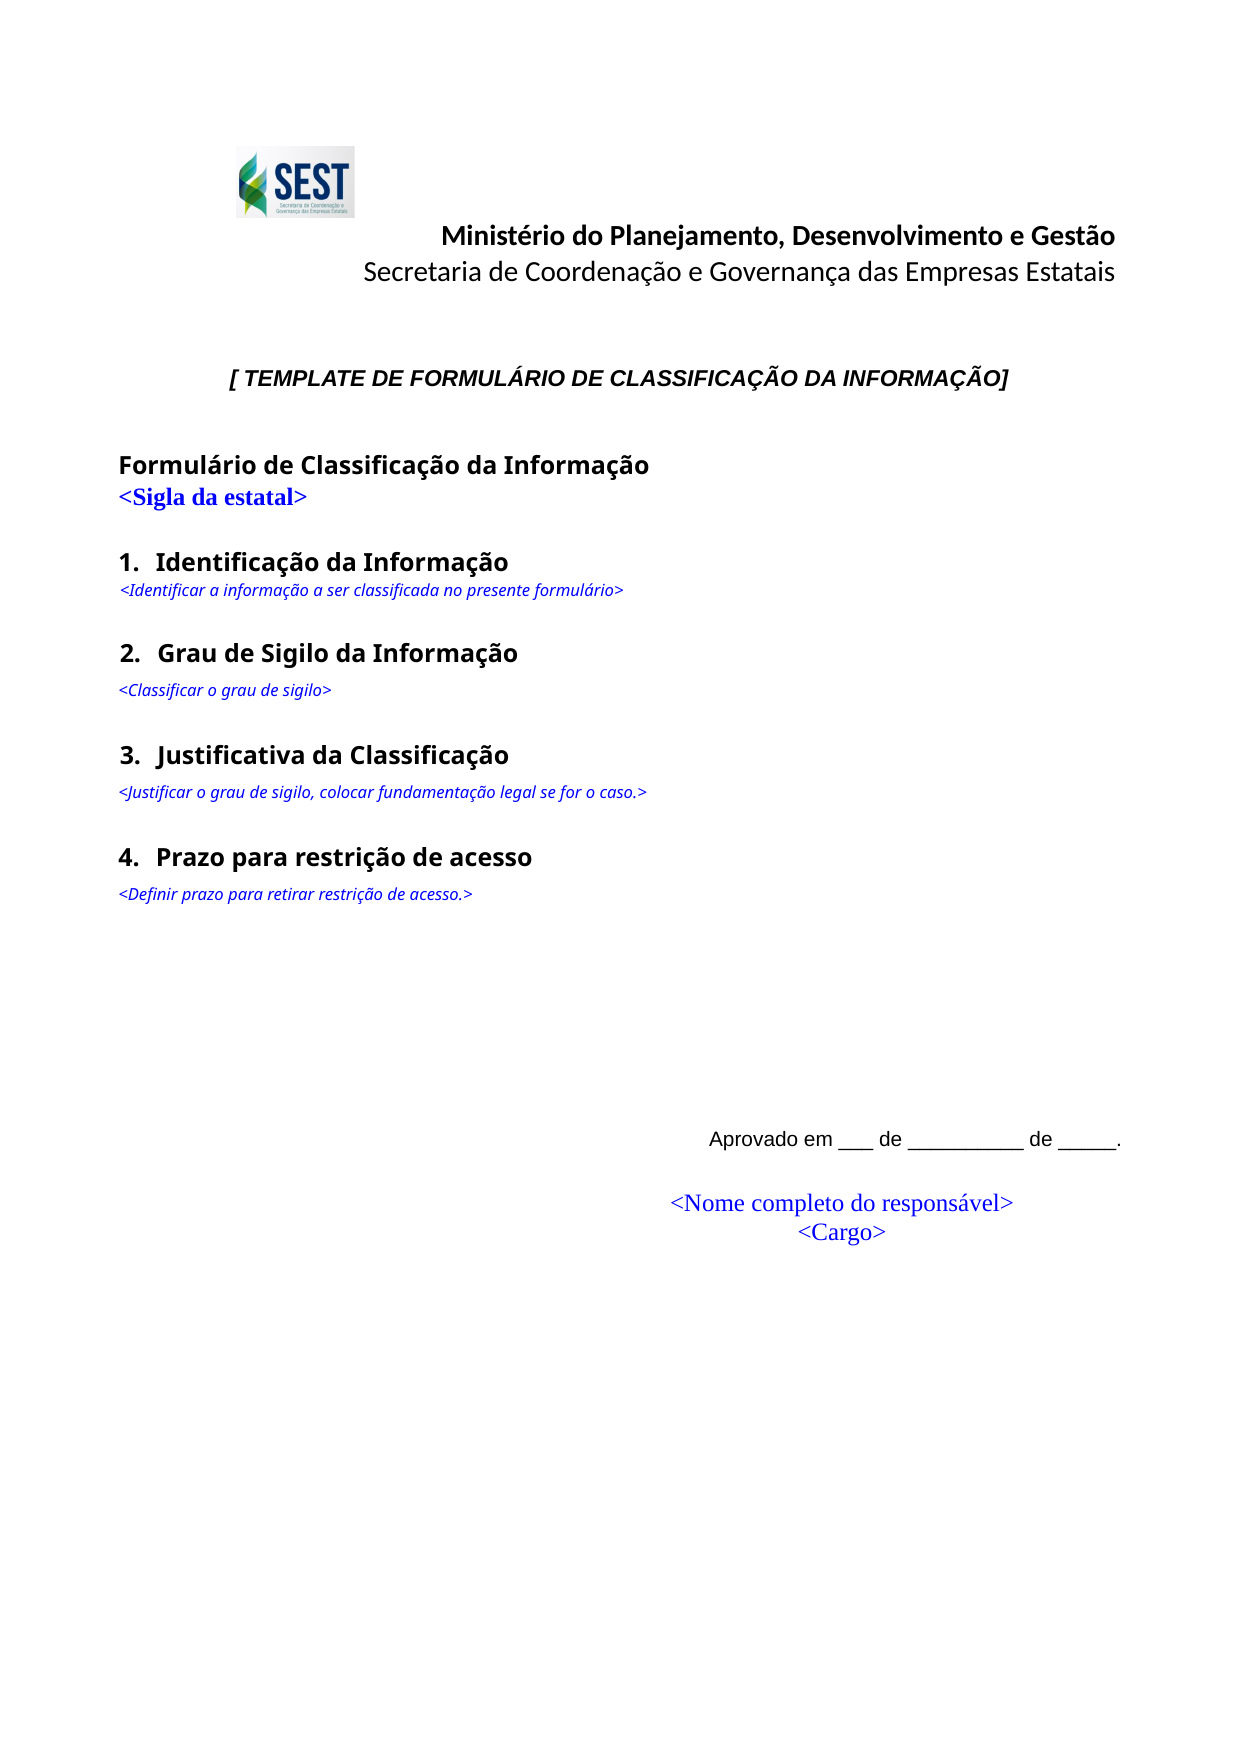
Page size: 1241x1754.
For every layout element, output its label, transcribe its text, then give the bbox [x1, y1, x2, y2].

text <Sigla da estatal> [118, 482, 1122, 511]
text <Definir prazo para retirar restrição de acesso.> [118, 874, 1122, 908]
list Identificação da Informação [118, 545, 1122, 579]
text <Cargo> [487, 1217, 1122, 1245]
list Justificativa da Classificação [119, 738, 1122, 772]
text <Classificar o grau de sigilo> [118, 669, 1122, 704]
list Grau de Sigilo da Informação [119, 636, 1122, 669]
text <Justificar o grau de sigilo, colocar fundamentação legal se for o caso.> [118, 772, 1122, 806]
text Formulário de Classificação da Informação [118, 448, 1122, 482]
text ­­­­<Nome completo do responsável> [561, 1188, 1122, 1217]
list Prazo para restrição de acesso [118, 840, 1122, 874]
text Aprovado em ___ de __________ de _____. [148, 1126, 1122, 1150]
text <Identificar a informação a ser classificada no presente formulário> [119, 579, 1122, 601]
